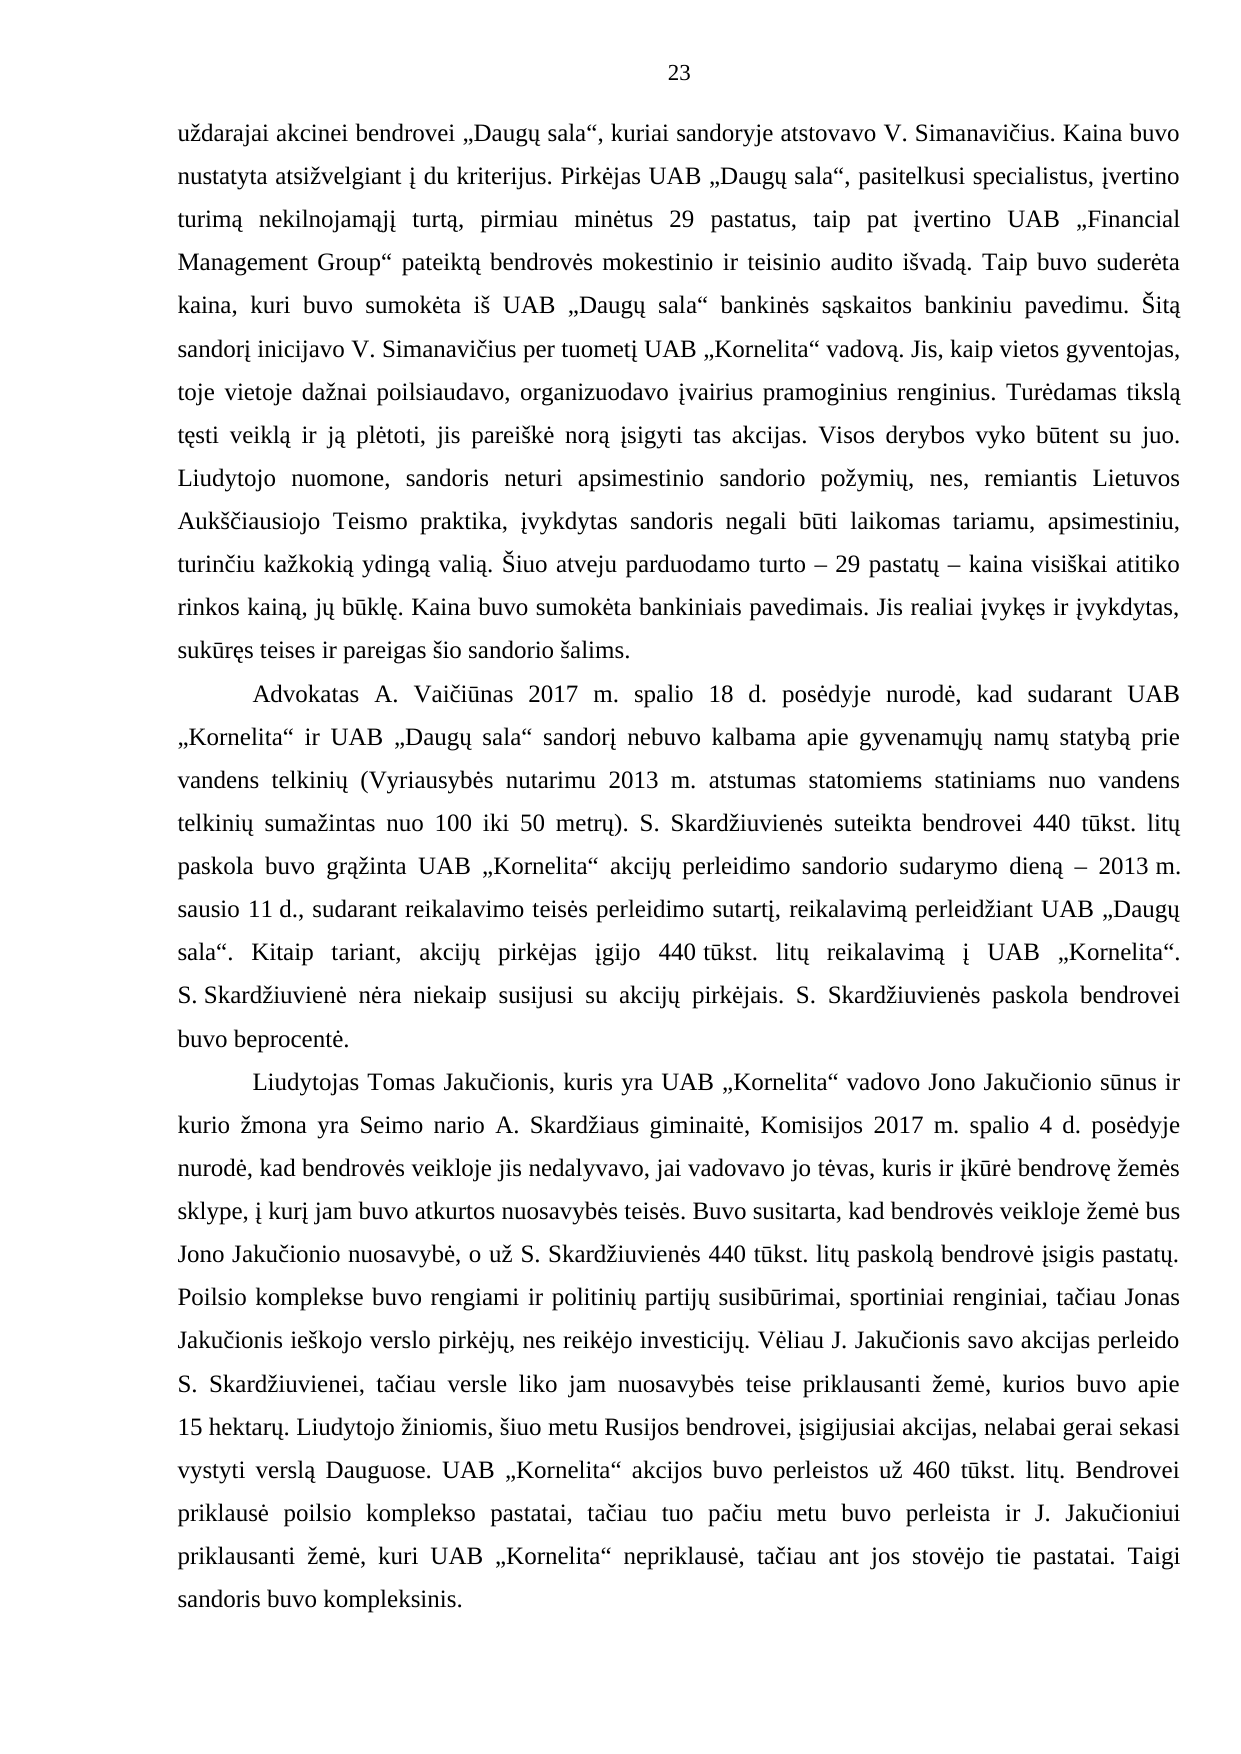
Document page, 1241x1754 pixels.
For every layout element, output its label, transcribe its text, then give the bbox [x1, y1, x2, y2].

text uždarajai akcinei bendrovei „Daugų sala“, kuriai sandoryje atstovavo V. Simanavičius. Kaina buvo nustatyta atsižvelgiant į du kriterijus. Pirkėjas UAB „Daugų sala“, pasitelkusi specialistus, įvertino turimą nekilnojamąjį turtą, pirmiau minėtus 29 pastatus, taip pat įvertino UAB „Financial Management Group“ pateiktą bendrovės mokestinio ir teisinio audito išvadą. Taip buvo suderėta kaina, kuri buvo sumokėta iš UAB „Daugų sala“ bankinės sąskaitos bankiniu pavedimu. Šitą sandorį inicijavo V. Simanavičius per tuometį UAB „Kornelita“ vadovą. Jis, kaip vietos gyventojas, toje vietoje dažnai poilsiaudavo, organizuodavo įvairius pramoginius renginius. Turėdamas tikslą tęsti veiklą ir ją plėtoti, jis pareiškė norą įsigyti tas akcijas. Visos derybos vyko būtent su juo. Liudytojo nuomone, sandoris neturi apsimestinio sandorio požymių, nes, remiantis Lietuvos Aukščiausiojo Teismo praktika, įvykdytas sandoris negali būti laikomas tariamu, apsimestiniu, turinčiu kažkokią ydingą valią. Šiuo atveju parduodamo turto – 29 pastatų – kaina visiškai atitiko rinkos kainą, jų būklę. Kaina buvo sumokėta bankiniais pavedimais. Jis realiai įvykęs ir įvykdytas, sukūręs teises ir pareigas šio sandorio šalims. [177, 118, 1181, 664]
text Advokatas A. Vaičiūnas 2017 m. spalio 18 d. posėdyje nurodė, kad sudarant UAB „Kornelita“ ir UAB „Daugų sala“ sandorį nebuvo kalbama apie gyvenamųjų namų statybą prie vandens telkinių (Vyriausybės nutarimu 2013 m. atstumas statomiems statiniams nuo vandens telkinių sumažintas nuo 100 iki 50 metrų). S. Skardžiuvienės suteikta bendrovei 440 tūkst. litų paskola buvo grąžinta UAB „Kornelita“ akcijų perleidimo sandorio sudarymo dieną – 2013 m. sausio 11 d., sudarant reikalavimo teisės perleidimo sutartį, reikalavimą perleidžiant UAB „Daugų sala“. Kitaip tariant, akcijų pirkėjas įgijo 440 tūkst. litų reikalavimą į UAB „Kornelita“. S. Skardžiuvienė nėra niekaip susijusi su akcijų pirkėjais. S. Skardžiuvienės paskola bendrovei buvo beprocentė. [177, 679, 1181, 1052]
text Liudytojas Tomas Jakučionis, kuris yra UAB „Kornelita“ vadovo Jono Jakučionio sūnus ir kurio žmona yra Seimo nario A. Skardžiaus giminaitė, Komisijos 2017 m. spalio 4 d. posėdyje nurodė, kad bendrovės veikloje jis nedalyvavo, jai vadovavo jo tėvas, kuris ir įkūrė bendrovę žemės sklype, į kurį jam buvo atkurtos nuosavybės teisės. Buvo susitarta, kad bendrovės veikloje žemė bus Jono Jakučionio nuosavybė, o už S. Skardžiuvienės 440 tūkst. litų paskolą bendrovė įsigis pastatų. Poilsio komplekse buvo rengiami ir politinių partijų susibūrimai, sportiniai renginiai, tačiau Jonas Jakučionis ieškojo verslo pirkėjų, nes reikėjo investicijų. Vėliau J. Jakučionis savo akcijas perleido S. Skardžiuvienei, tačiau versle liko jam nuosavybės teise priklausanti žemė, kurios buvo apie 15 hektarų. Liudytojo žiniomis, šiuo metu Rusijos bendrovei, įsigijusiai akcijas, nelabai gerai sekasi vystyti verslą Dauguose. UAB „Kornelita“ akcijos buvo perleistos už 460 tūkst. litų. Bendrovei priklausė poilsio komplekso pastatai, tačiau tuo pačiu metu buvo perleista ir J. Jakučioniui priklausanti žemė, kuri UAB „Kornelita“ nepriklausė, tačiau ant jos stovėjo tie pastatai. Taigi sandoris buvo kompleksinis. [177, 1067, 1181, 1613]
